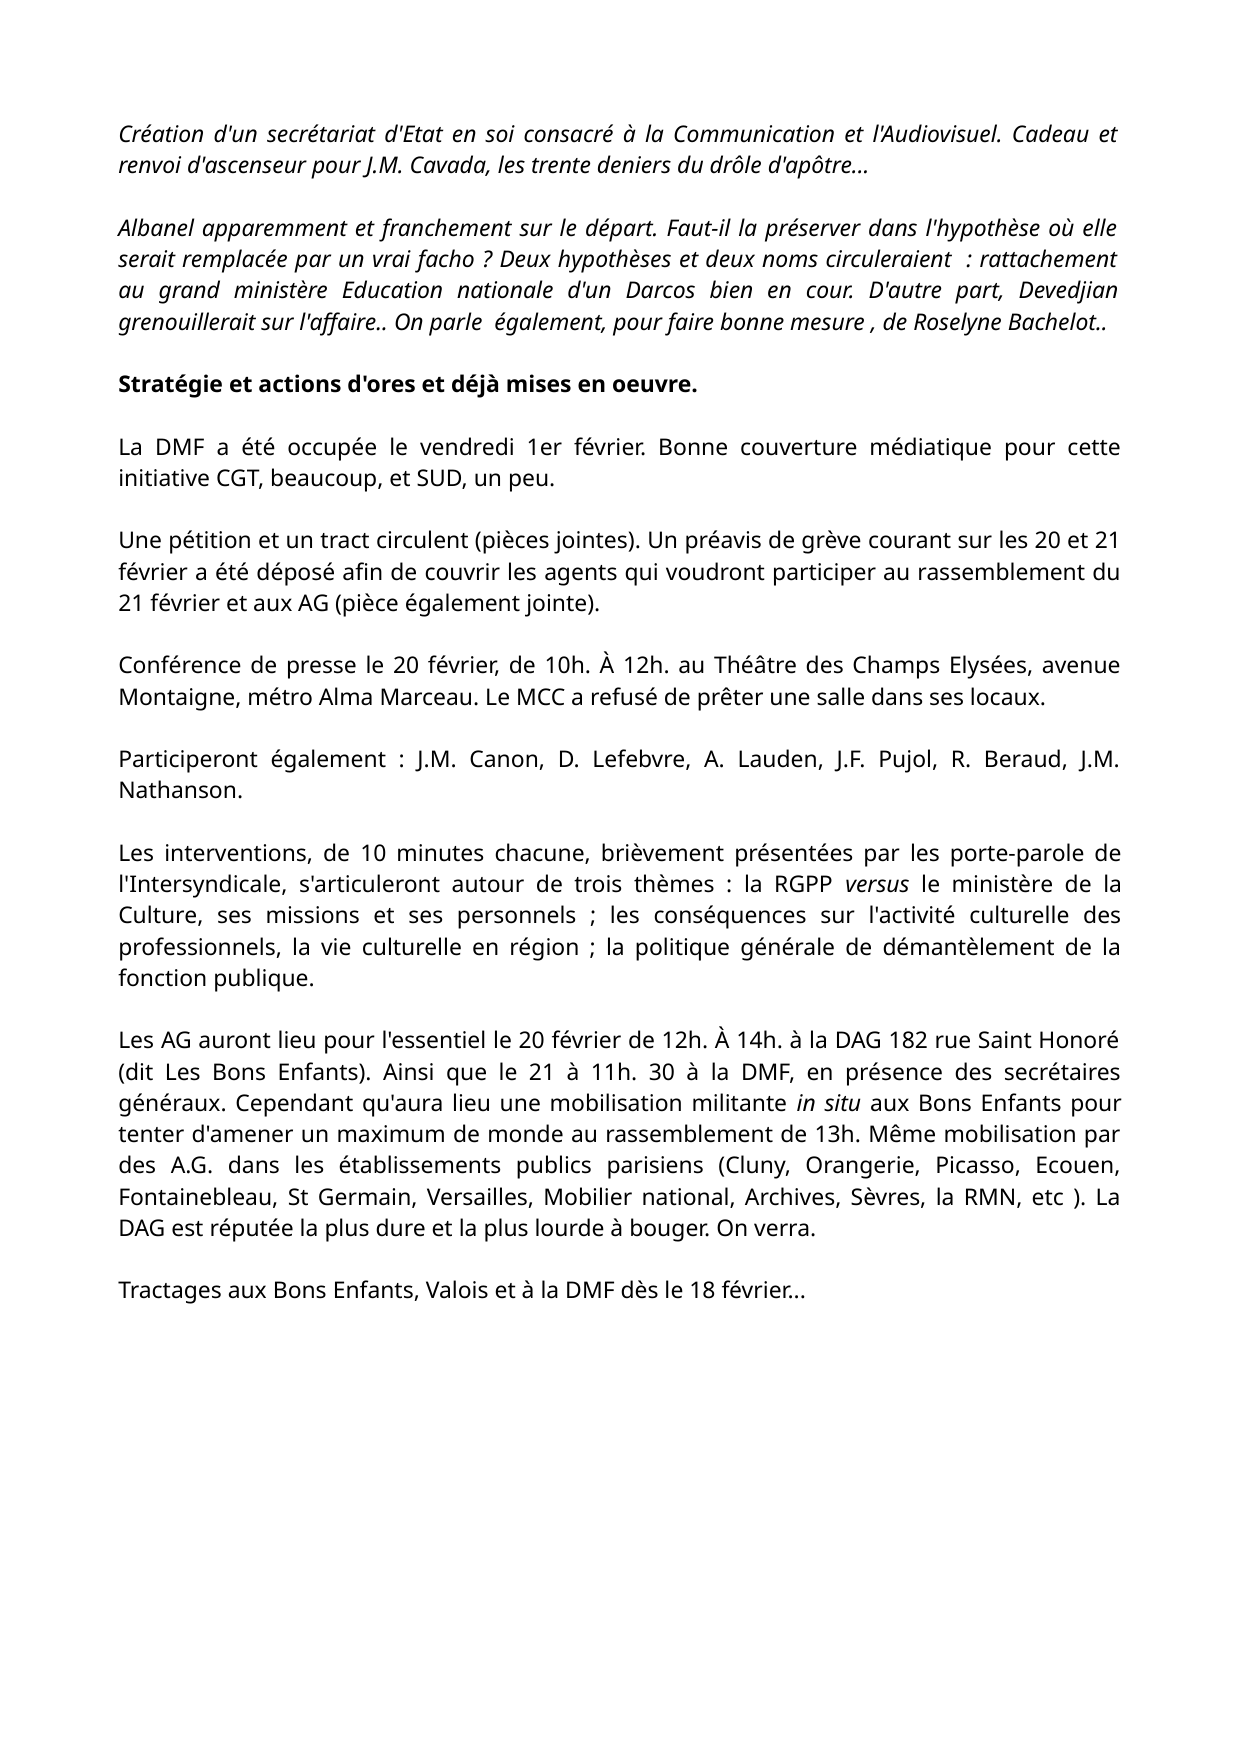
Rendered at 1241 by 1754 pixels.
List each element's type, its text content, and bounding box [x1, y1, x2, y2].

text Les interventions, de 10 minutes chacune, brièvement présentées par les porte-parole de l'Intersyndicale, s'articuleront autour de trois thèmes : la RGPP versus le ministère de la Culture, ses missions et ses personnels ; les conséquences sur l'activité culturelle des professionnels, la vie culturelle en région ; la politique générale de démantèlement de la fonction publique. [118, 837, 1122, 993]
text Participeront également : J.M. Canon, D. Lefebvre, A. Lauden, J.F. Pujol, R. Beraud, J.M. Nathanson. [118, 743, 1122, 806]
text La DMF a été occupée le vendredi 1er février. Bonne couverture médiatique pour cette initiative CGT, beaucoup, et SUD, un peu. [118, 431, 1122, 493]
text Les AG auront lieu pour l'essentiel le 20 février de 12h. À 14h. à la DAG 182 rue Saint Honoré (dit Les Bons Enfants). Ainsi que le 21 à 11h. 30 à la DMF, en présence des secrétaires généraux. Cependant qu'aura lieu une mobilisation militante in situ aux Bons Enfants pour tenter d'amener un maximum de monde au rassemblement de 13h. Même mobilisation par des A.G. dans les établissements publics parisiens (Cluny, Orangerie, Picasso, Ecouen, Fontainebleau, St Germain, Versailles, Mobilier national, Archives, Sèvres, la RMN, etc ). La DAG est réputée la plus dure et la plus lourde à bouger. On verra. [118, 1024, 1122, 1243]
text Conférence de presse le 20 février, de 10h. À 12h. au Théâtre des Champs Elysées, avenue Montaigne, métro Alma Marceau. Le MCC a refusé de prêter une salle dans ses locaux. [118, 649, 1122, 712]
text Stratégie et actions d'ores et déjà mises en oeuvre. [118, 368, 1122, 399]
text Tractages aux Bons Enfants, Valois et à la DMF dès le 18 février... [118, 1274, 1122, 1306]
text Albanel apparemment et franchement sur le départ. Faut-il la préserver dans l'hypothèse où elle serait remplacée par un vrai facho ? Deux hypothèses et deux noms circuleraient : rattachement au grand ministère Education nationale d'un Darcos bien en cour. D'autre part, Devedjian grenouillerait sur l'affaire.. On parle également, pour faire bonne mesure , de Roselyne Bachelot.. [118, 212, 1122, 337]
text Une pétition et un tract circulent (pièces jointes). Un préavis de grève courant sur les 20 et 21 février a été déposé afin de couvrir les agents qui voudront participer au rassemblement du 21 février et aux AG (pièce également jointe). [118, 524, 1122, 618]
text Création d'un secrétariat d'Etat en soi consacré à la Communication et l'Audiovisuel. Cadeau et renvoi d'ascenseur pour J.M. Cavada, les trente deniers du drôle d'apôtre... [118, 118, 1122, 181]
